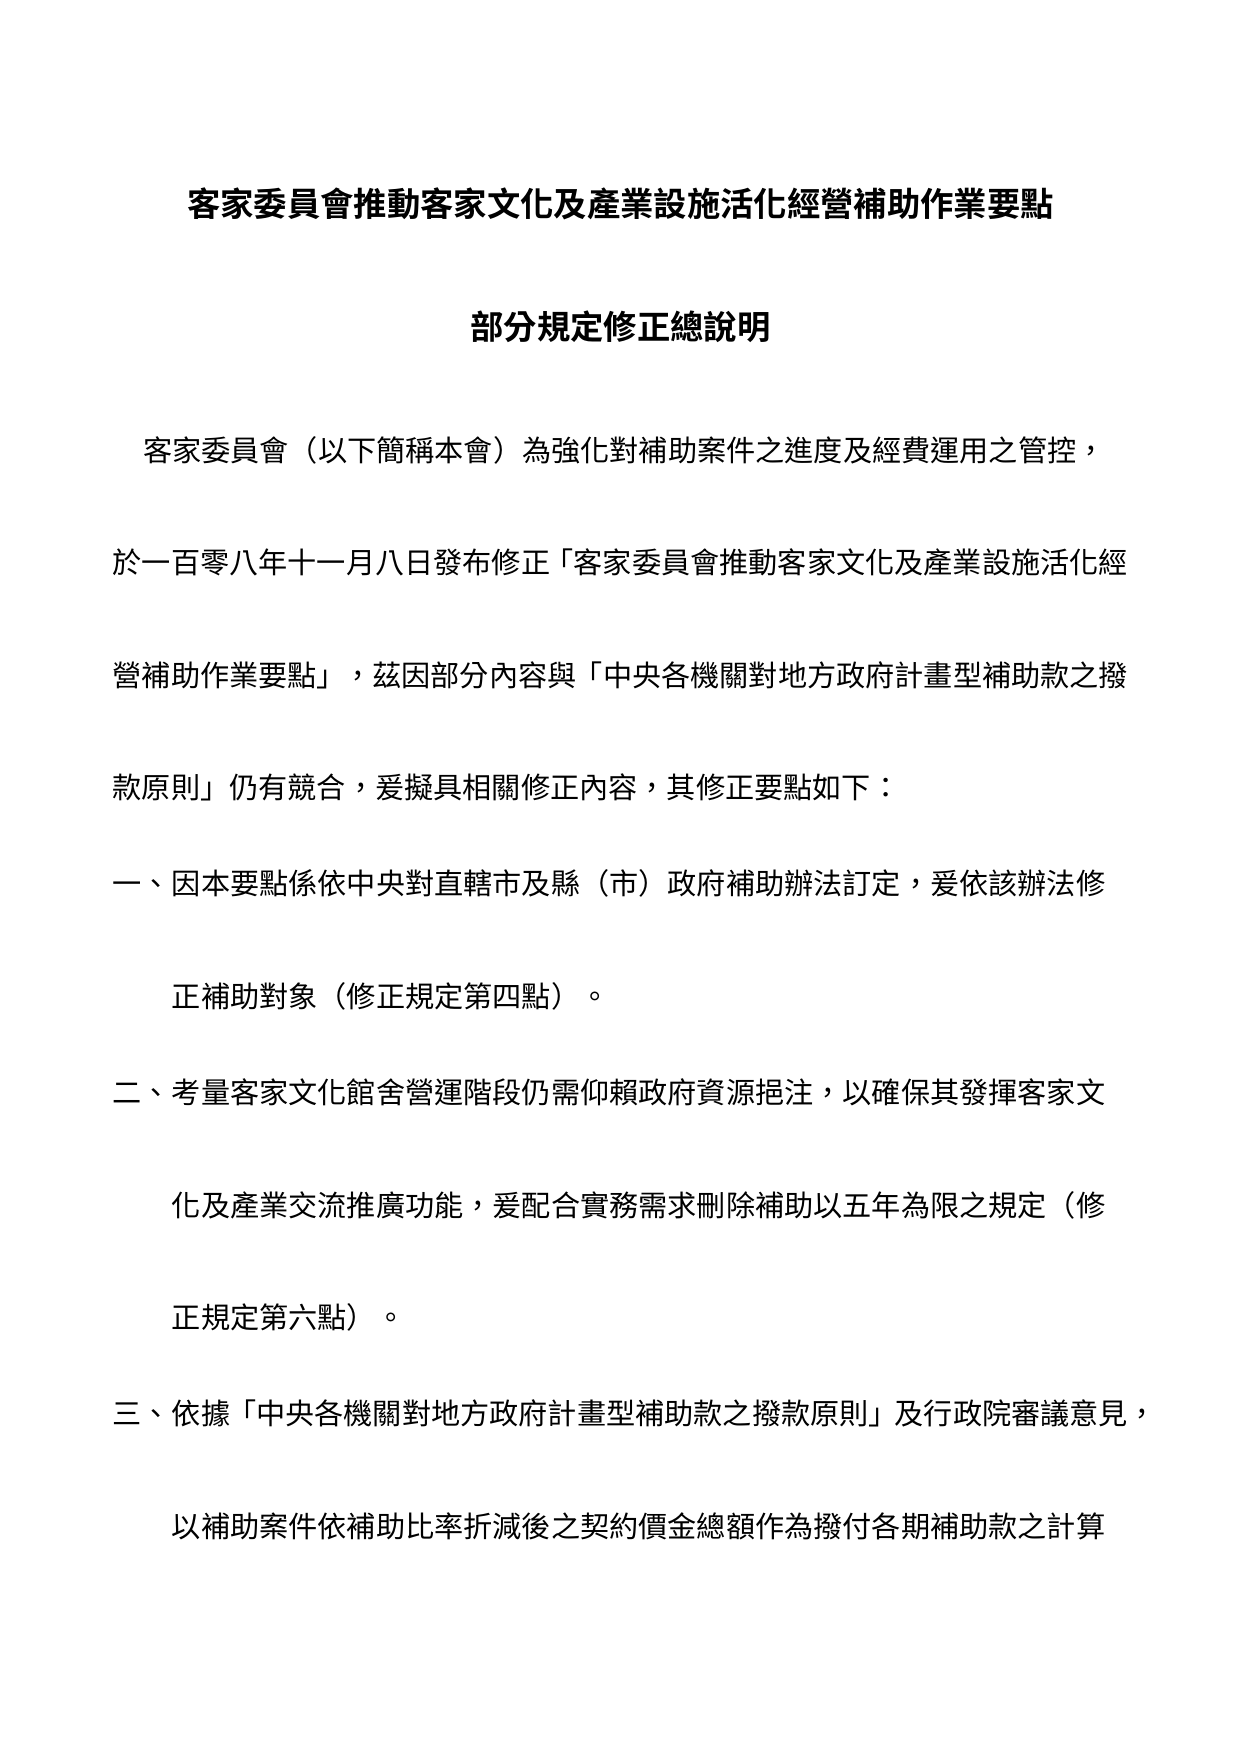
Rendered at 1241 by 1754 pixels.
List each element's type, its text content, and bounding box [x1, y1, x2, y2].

text 客家委員會（以下簡稱本會）為強化對補助案件之進度及經費運用之管控，於一百零八年十一月八日發布修正「客家委員會推動客家文化及產業設施活化經營補助作業要點」，茲因部分內容與「中央各機關對地方政府計畫型補助款之撥款原則」仍有競合，爰擬具相關修正內容，其修正要點如下： [112, 411, 1128, 823]
list 考量客家文化館舍營運階段仍需仰賴政府資源挹注，以確保其發揮客家文化及產業交流推廣功能，爰配合實務需求刪除補助以五年為限之規定（修正規定第六點）。 [112, 1053, 1128, 1353]
text 客家委員會推動客家文化及產業設施活化經營補助作業要點 [112, 164, 1128, 239]
list 因本要點係依中央對直轄市及縣（市）政府補助辦法訂定，爰依該辦法修正補助對象（修正規定第四點）。 [112, 844, 1128, 1032]
text 部分規定修正總說明 [112, 288, 1128, 363]
list 依據「中央各機關對地方政府計畫型補助款之撥款原則」及行政院審議意見，以補助案件依補助比率折減後之契約價金總額作為撥付各期補助款之計算基準，修正撥款規定（修正規定第七點）。 [112, 1374, 1128, 1562]
